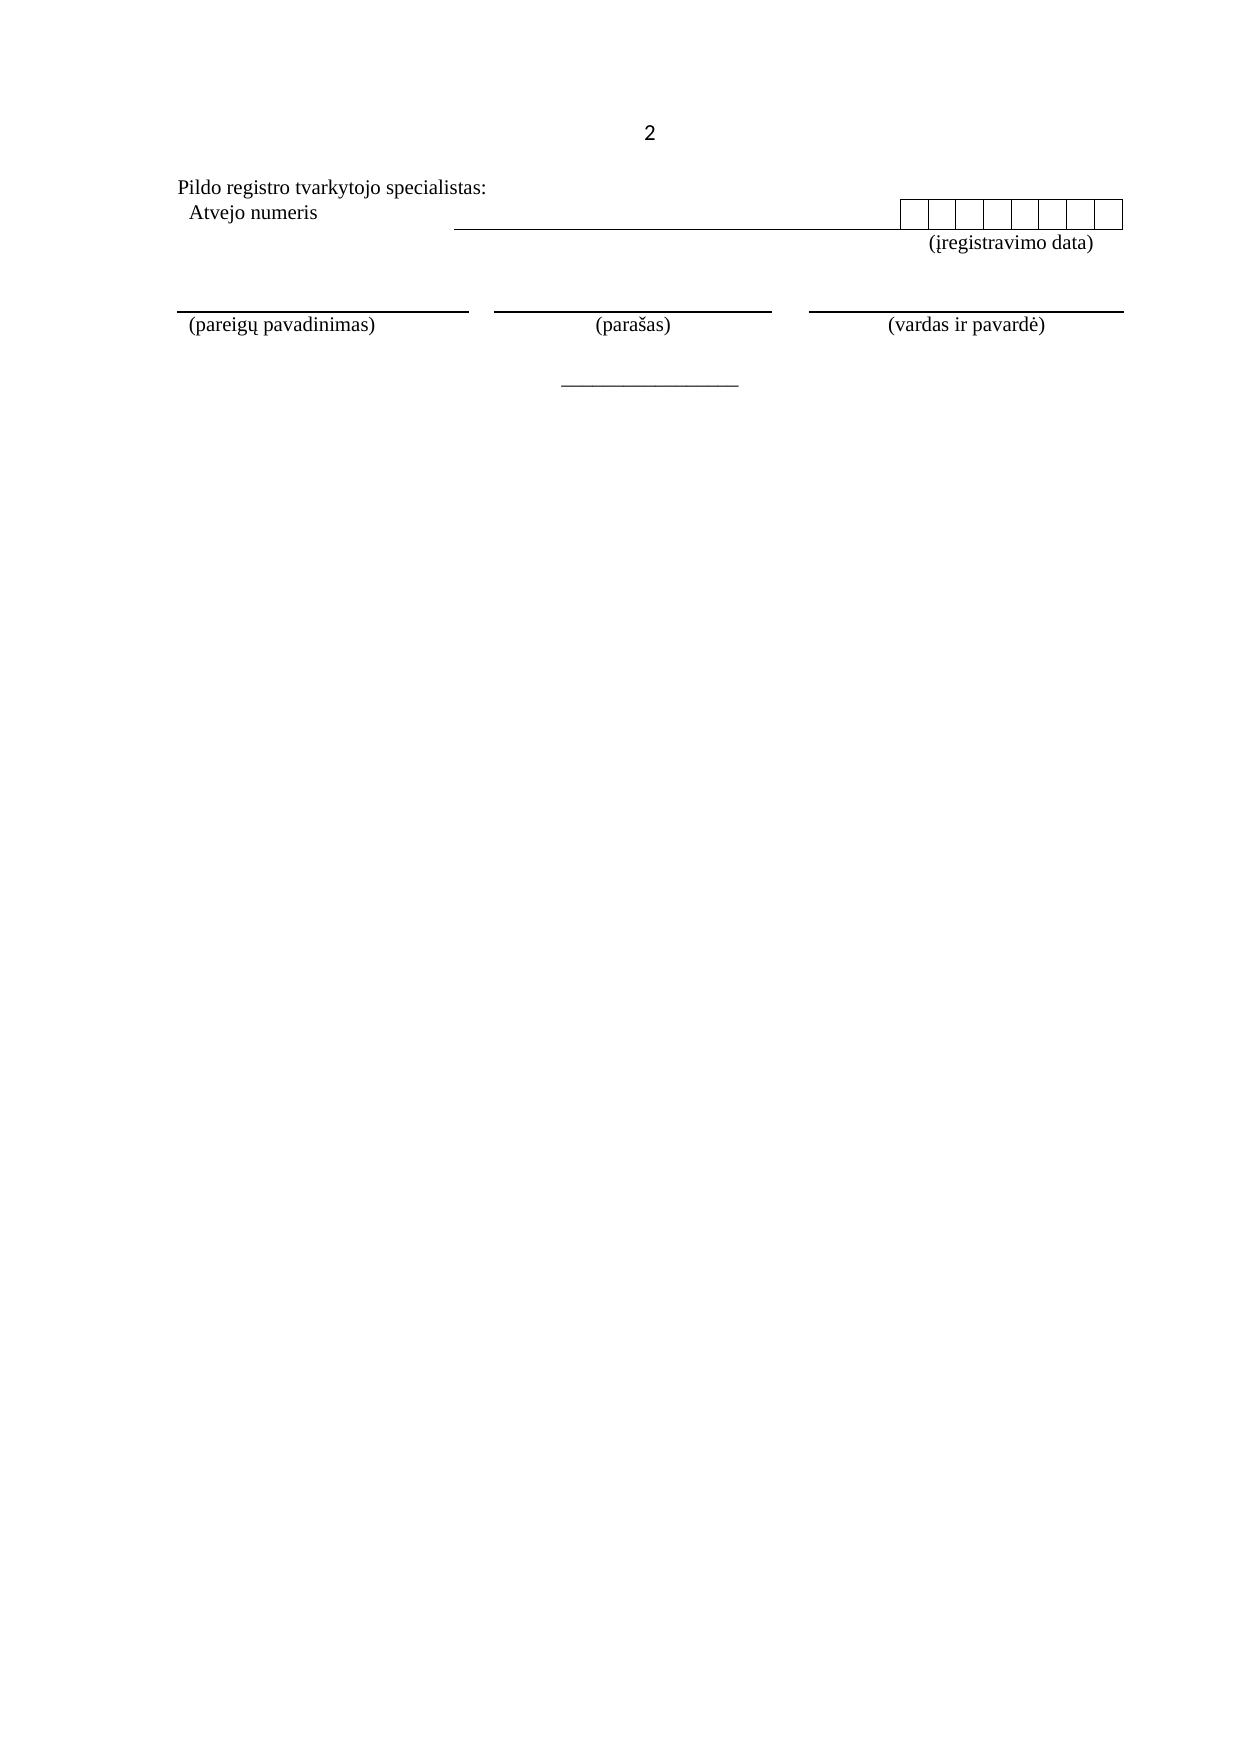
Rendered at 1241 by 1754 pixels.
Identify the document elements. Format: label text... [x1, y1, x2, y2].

table_header [494, 283, 772, 311]
table_header [1095, 200, 1122, 229]
table_cell (įregistravimo data) [900, 230, 1122, 254]
table_header [772, 283, 809, 311]
table_cell (pareigų pavadinimas) [177, 313, 469, 341]
table_cell [177, 229, 454, 254]
table_header [1067, 200, 1094, 229]
table_header [809, 283, 1124, 311]
table_cell (parašas) [494, 313, 772, 341]
table_header [901, 200, 928, 229]
text Pildo registro tvarkytojo specialistas: [177, 175, 1122, 199]
text _________________ [177, 365, 1122, 389]
table_header [984, 200, 1011, 229]
table_header [1039, 200, 1066, 229]
table_cell [454, 230, 900, 254]
table_header [454, 199, 900, 229]
table_header [929, 200, 955, 229]
table_header Atvejo numeris [177, 199, 454, 229]
table_header [177, 283, 469, 311]
table_cell [469, 311, 494, 341]
table_header [1012, 200, 1038, 229]
table_cell (vardas ir pavardė) [809, 313, 1124, 341]
table_header [469, 283, 494, 311]
table_header [956, 200, 983, 229]
table_cell [772, 311, 809, 341]
